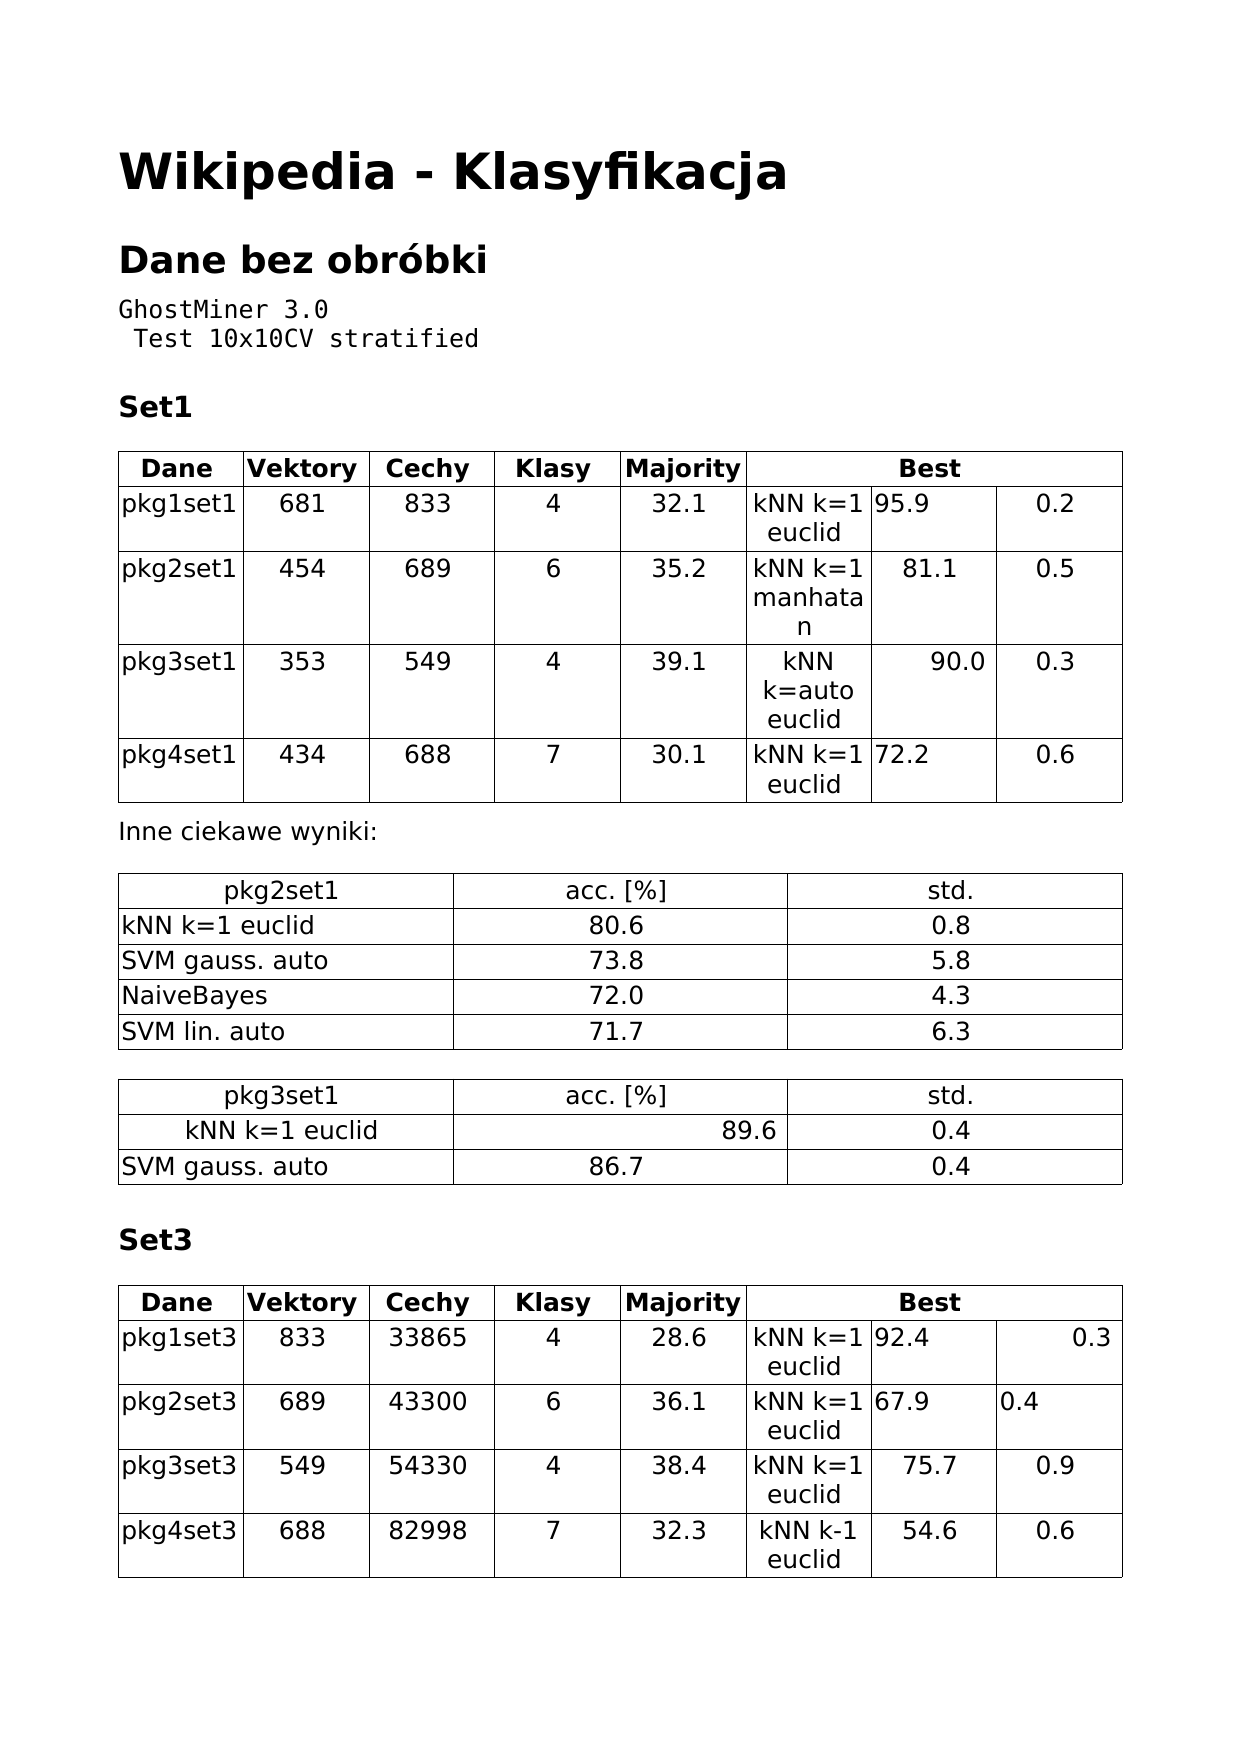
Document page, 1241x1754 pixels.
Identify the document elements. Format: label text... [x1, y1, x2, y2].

table_cell 6 [495, 1385, 620, 1448]
table_cell 36.1 [621, 1385, 746, 1448]
table_cell 4 [495, 645, 620, 738]
subtitle Set1 [118, 390, 1122, 424]
table_cell pkg4set3 [119, 1514, 243, 1577]
table_cell 833 [244, 1321, 369, 1384]
table_cell 5.8 [788, 945, 1122, 978]
table_cell pkg2set1 [119, 552, 243, 644]
table_cell 0.4 [997, 1385, 1122, 1448]
table_header Dane [119, 1286, 243, 1320]
table_cell 0.3 [997, 645, 1122, 738]
table_cell 72.2 [872, 739, 996, 802]
table_cell 54330 [370, 1450, 494, 1513]
table_cell kNN k=1 euclid [747, 487, 871, 551]
table_cell pkg1set1 [119, 487, 243, 551]
table_header Klasy [495, 1286, 620, 1320]
table_cell 689 [244, 1385, 369, 1448]
table_cell 7 [495, 1514, 620, 1577]
table_cell kNN k=1 euclid [119, 1115, 453, 1149]
table_cell 75.7 [872, 1450, 996, 1513]
table_header acc. [%] [454, 874, 787, 908]
table_cell 6.3 [788, 1015, 1122, 1049]
table_cell 71.7 [454, 1015, 787, 1049]
table_header Dane [119, 452, 243, 486]
table_cell 80.6 [454, 909, 787, 943]
table_cell 688 [244, 1514, 369, 1577]
table_cell kNN k-1 euclid [747, 1514, 871, 1577]
table_cell 81.1 [872, 552, 996, 644]
text GhostMiner 3.0 Test 10x10CV stratified [118, 295, 1122, 353]
table_cell 33865 [370, 1321, 494, 1384]
table_cell 549 [244, 1450, 369, 1513]
table_header std. [788, 874, 1122, 908]
table_cell 4 [495, 487, 620, 551]
table_cell kNN k=1 euclid [747, 1450, 871, 1513]
table_cell 92.4 [872, 1321, 996, 1384]
table_cell 0.6 [997, 1514, 1122, 1577]
table_cell 6 [495, 552, 620, 644]
table_cell 39.1 [621, 645, 746, 738]
table_cell 7 [495, 739, 620, 802]
subtitle Wikipedia - Klasyfikacja [118, 143, 1122, 201]
text Inne ciekawe wyniki: [118, 817, 1122, 846]
table_cell 32.1 [621, 487, 746, 551]
table_cell 72.0 [454, 980, 787, 1014]
table_header Majority [621, 1286, 746, 1320]
table_header pkg2set1 [119, 874, 453, 908]
table_cell pkg1set3 [119, 1321, 243, 1384]
table_cell kNN k=1 euclid [747, 739, 871, 802]
table_cell 549 [370, 645, 494, 738]
table_cell pkg4set1 [119, 739, 243, 802]
table_cell 54.6 [872, 1514, 996, 1577]
table_header Best [747, 1286, 1122, 1320]
table_cell 82998 [370, 1514, 494, 1577]
table_cell 67.9 [872, 1385, 996, 1448]
table_cell 0.4 [788, 1115, 1122, 1149]
table_cell NaiveBayes [119, 980, 453, 1014]
table_cell 38.4 [621, 1450, 746, 1513]
table_cell 28.6 [621, 1321, 746, 1384]
table_cell 681 [244, 487, 369, 551]
table_cell SVM lin. auto [119, 1015, 453, 1049]
table_header pkg3set1 [119, 1080, 453, 1113]
subtitle Set3 [118, 1224, 1122, 1258]
table_cell 0.8 [788, 909, 1122, 943]
table_cell 4.3 [788, 980, 1122, 1014]
table_cell SVM gauss. auto [119, 945, 453, 978]
table_cell 0.9 [997, 1450, 1122, 1513]
table_cell 0.3 [997, 1321, 1122, 1384]
table_cell pkg2set3 [119, 1385, 243, 1448]
table_cell 0.5 [997, 552, 1122, 644]
table_cell 95.9 [872, 487, 996, 551]
table_cell 833 [370, 487, 494, 551]
table_cell 688 [370, 739, 494, 802]
table_cell kNN k=auto euclid [747, 645, 871, 738]
table_header Vektory [244, 1286, 369, 1320]
table_cell 73.8 [454, 945, 787, 978]
table_header Vektory [244, 452, 369, 486]
table_cell 90.0 [872, 645, 996, 738]
table_cell pkg3set3 [119, 1450, 243, 1513]
table_cell 30.1 [621, 739, 746, 802]
table_header Cechy [370, 452, 494, 486]
table_cell pkg3set1 [119, 645, 243, 738]
table_cell 89.6 [454, 1115, 787, 1149]
table_cell 0.2 [997, 487, 1122, 551]
table_header acc. [%] [454, 1080, 787, 1113]
table_cell 4 [495, 1321, 620, 1384]
table_cell kNN k=1 euclid [747, 1321, 871, 1384]
table_header Klasy [495, 452, 620, 486]
table_cell 0.4 [788, 1150, 1122, 1184]
table_header Cechy [370, 1286, 494, 1320]
table_cell 86.7 [454, 1150, 787, 1184]
table_cell SVM gauss. auto [119, 1150, 453, 1184]
table_header Best [747, 452, 1122, 486]
table_cell 32.3 [621, 1514, 746, 1577]
table_cell 689 [370, 552, 494, 644]
table_cell kNN k=1 euclid [119, 909, 453, 943]
subtitle Dane bez obróbki [118, 239, 1122, 282]
table_cell 35.2 [621, 552, 746, 644]
table_header std. [788, 1080, 1122, 1113]
table_cell 4 [495, 1450, 620, 1513]
table_cell kNN k=1 euclid [747, 1385, 871, 1448]
table_cell 454 [244, 552, 369, 644]
table_header Majority [621, 452, 746, 486]
table_cell 434 [244, 739, 369, 802]
table_cell 43300 [370, 1385, 494, 1448]
table_cell 0.6 [997, 739, 1122, 802]
table_cell 353 [244, 645, 369, 738]
table_cell kNN k=1 manhatan [747, 552, 871, 644]
